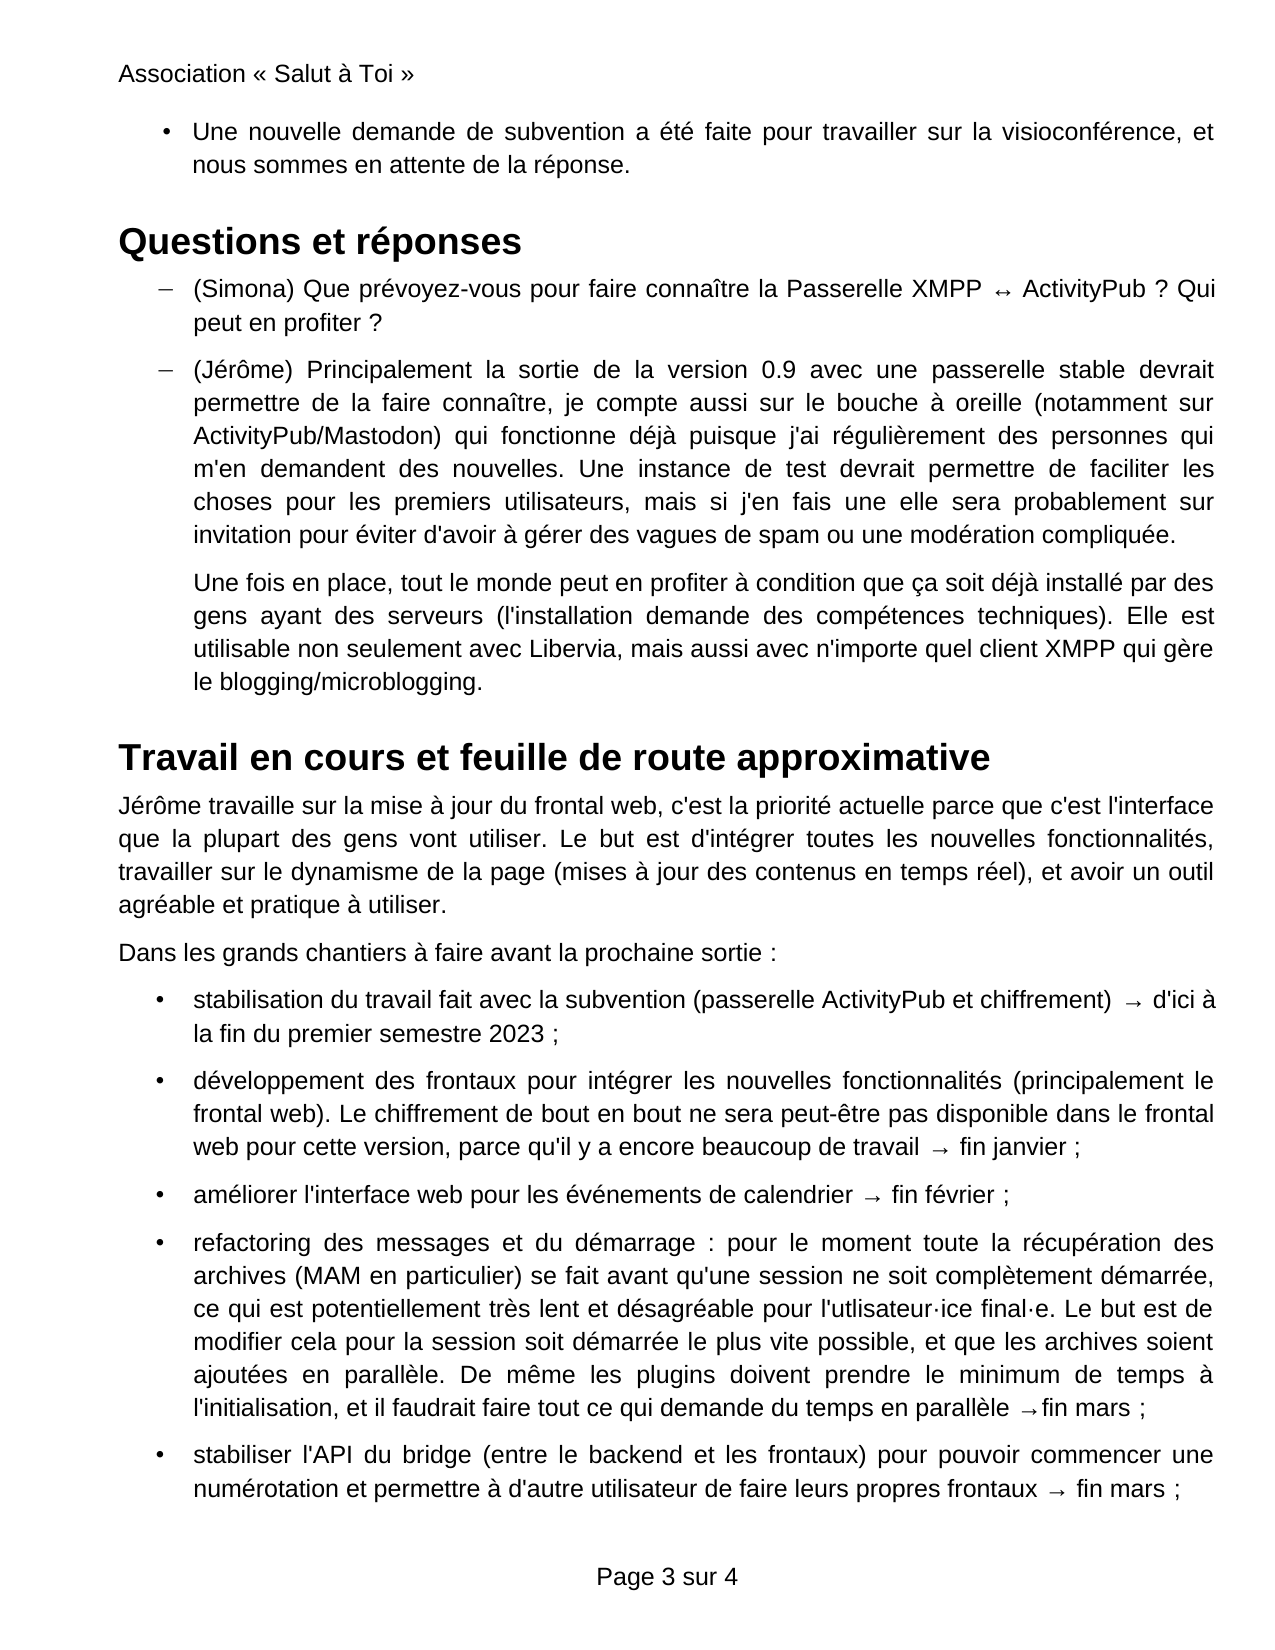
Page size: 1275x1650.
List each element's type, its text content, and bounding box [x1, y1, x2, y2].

text Dans les grands chantiers à faire avant la prochaine sortie : [118, 938, 1216, 967]
subtitle Questions et réponses [118, 219, 1216, 262]
list Une fois en place, tout le monde peut en profiter à condition que ça soit déjà installé par des gens ayant des serveurs (l'installation demande des compétences techniques). Elle est utilisable non seulement avec Libervia, mais aussi avec n'importe quel client XMPP qui gère le blogging/microblogging. [156, 568, 1216, 696]
list améliorer l'interface web pour les événements de calendrier → fin février ; [156, 1180, 1216, 1209]
list stabiliser l'API du bridge (entre le backend et les frontaux) pour pouvoir commencer une numérotation et permettre à d'autre utilisateur de faire leurs propres frontaux → fin mars ; [156, 1440, 1216, 1502]
list développement des frontaux pour intégrer les nouvelles fonctionnalités (principalement le frontal web). Le chiffrement de bout en bout ne sera peut-être pas disponible dans le frontal web pour cette version, parce qu'il y a encore beaucoup de travail → fin janvier ; [156, 1066, 1216, 1161]
text Jérôme travaille sur la mise à jour du frontal web, c'est la priorité actuelle parce que c'est l'interface que la plupart des gens vont utiliser. Le but est d'intégrer toutes les nouvelles fonctionnalités, travailler sur le dynamisme de la page (mises à jour des contenus en temps réel), et avoir un outil agréable et pratique à utiliser. [118, 791, 1216, 919]
subtitle Travail en cours et feuille de route approximative [118, 736, 1216, 779]
list stabilisation du travail fait avec la subvention (passerelle ActivityPub et chiffrement) → d'ici à la fin du premier semestre 2023 ; [156, 985, 1216, 1047]
list refactoring des messages et du démarrage : pour le moment toute la récupération des archives (MAM en particulier) se fait avant qu'une session ne soit complètement démarrée, ce qui est potentiellement très lent et désagréable pour l'utlisateur·ice final·e. Le but est de modifier cela pour la session soit démarrée le plus vite possible, et que les archives soient ajoutées en parallèle. De même les plugins doivent prendre le minimum de temps à l'initialisation, et il faudrait faire tout ce qui demande du temps en parallèle →fin mars ; [156, 1228, 1216, 1422]
list (Jérôme) Principalement la sortie de la version 0.9 avec une passerelle stable devrait permettre de la faire connaître, je compte aussi sur le bouche à oreille (notamment sur ActivityPub/Mastodon) qui fonctionne déjà puisque j'ai régulièrement des personnes qui m'en demandent des nouvelles. Une instance de test devrait permettre de faciliter les choses pour les premiers utilisateurs, mais si j'en fais une elle sera probablement sur invitation pour éviter d'avoir à gérer des vagues de spam ou une modération compliquée. [156, 355, 1216, 549]
list (Simona) Que prévoyez-vous pour faire connaître la Passerelle XMPP ↔ ActivityPub ? Qui peut en profiter ? [156, 274, 1216, 336]
list Une nouvelle demande de subvention a été faite pour travailler sur la visioconférence, et nous sommes en attente de la réponse. [162, 117, 1216, 179]
